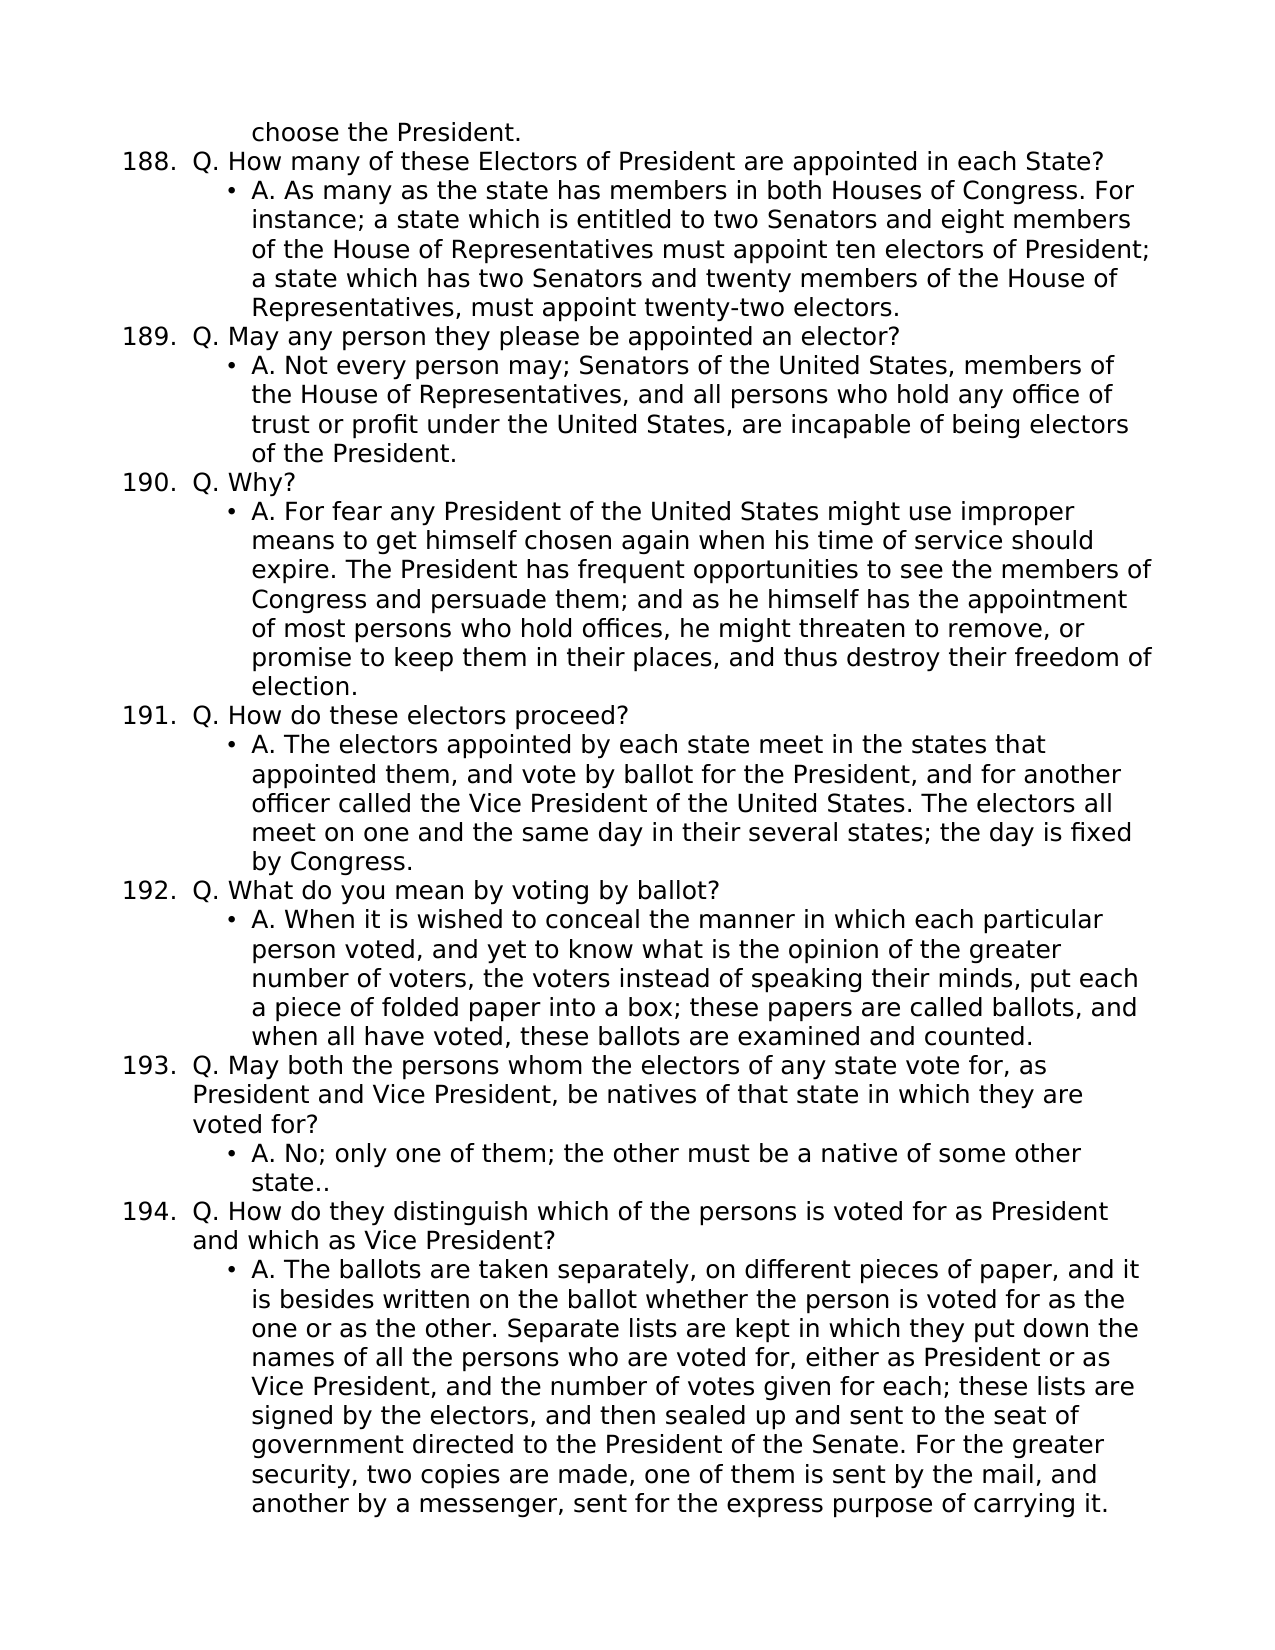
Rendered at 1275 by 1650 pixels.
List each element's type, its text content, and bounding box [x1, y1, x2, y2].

list Q. May both the persons whom the electors of any state vote for, as President and Vice President, be natives of that state in which they are voted for? [177, 1051, 1157, 1139]
list A. Not every person may; Senators of the United States, members of the House of Representatives, and all persons who hold any office of trust or profit under the United States, are incapable of being electors of the President. [236, 351, 1157, 468]
list Q. How many of these Electors of President are appointed in each State? [177, 147, 1157, 176]
list A. For fear any President of the United States might use improper means to get himself chosen again when his time of service should expire. The President has frequent opportunities to see the members of Congress and persuade them; and as he himself has the appointment of most persons who hold offices, he might threaten to remove, or promise to keep them in their places, and thus destroy their freedom of election. [236, 497, 1157, 701]
list Q. Why? [177, 468, 1157, 497]
list A. As many as the state has members in both Houses of Congress. For instance; a state which is entitled to two Senators and eight members of the House of Representatives must appoint ten electors of President; a state which has two Senators and twenty members of the House of Representatives, must appoint twenty-two electors. [236, 176, 1157, 322]
list A. No; only one of them; the other must be a native of some other state.. [236, 1139, 1157, 1197]
list Q. How do these electors proceed? [177, 701, 1157, 731]
list A. When it is wished to conceal the manner in which each particular person voted, and yet to know what is the opinion of the greater number of voters, the voters instead of speaking their minds, put each a piece of folded paper into a box; these papers are called ballots, and when all have voted, these ballots are examined and counted. [236, 906, 1157, 1051]
list Q. May any person they please be appointed an elector? [177, 322, 1157, 351]
list A. The electors appointed by each state meet in the states that appointed them, and vote by ballot for the President, and for another officer called the Vice President of the United States. The electors all meet on one and the same day in their several states; the day is fixed by Congress. [236, 731, 1157, 876]
list Q. What do you mean by voting by ballot? [177, 876, 1157, 906]
list Q. How do they distinguish which of the persons is voted for as President and which as Vice President? [177, 1197, 1157, 1256]
list A. The ballots are taken separately, on different pieces of paper, and it is besides written on the ballot whether the person is voted for as the one or as the other. Separate lists are kept in which they put down the names of all the persons who are voted for, either as President or as Vice President, and the number of votes given for each; these lists are signed by the electors, and then sealed up and sent to the seat of government directed to the President of the Senate. For the greater security, two copies are made, one of them is sent by the mail, and another by a messenger, sent for the express purpose of carrying it. [236, 1256, 1157, 1518]
list choose the President. [236, 118, 1157, 147]
